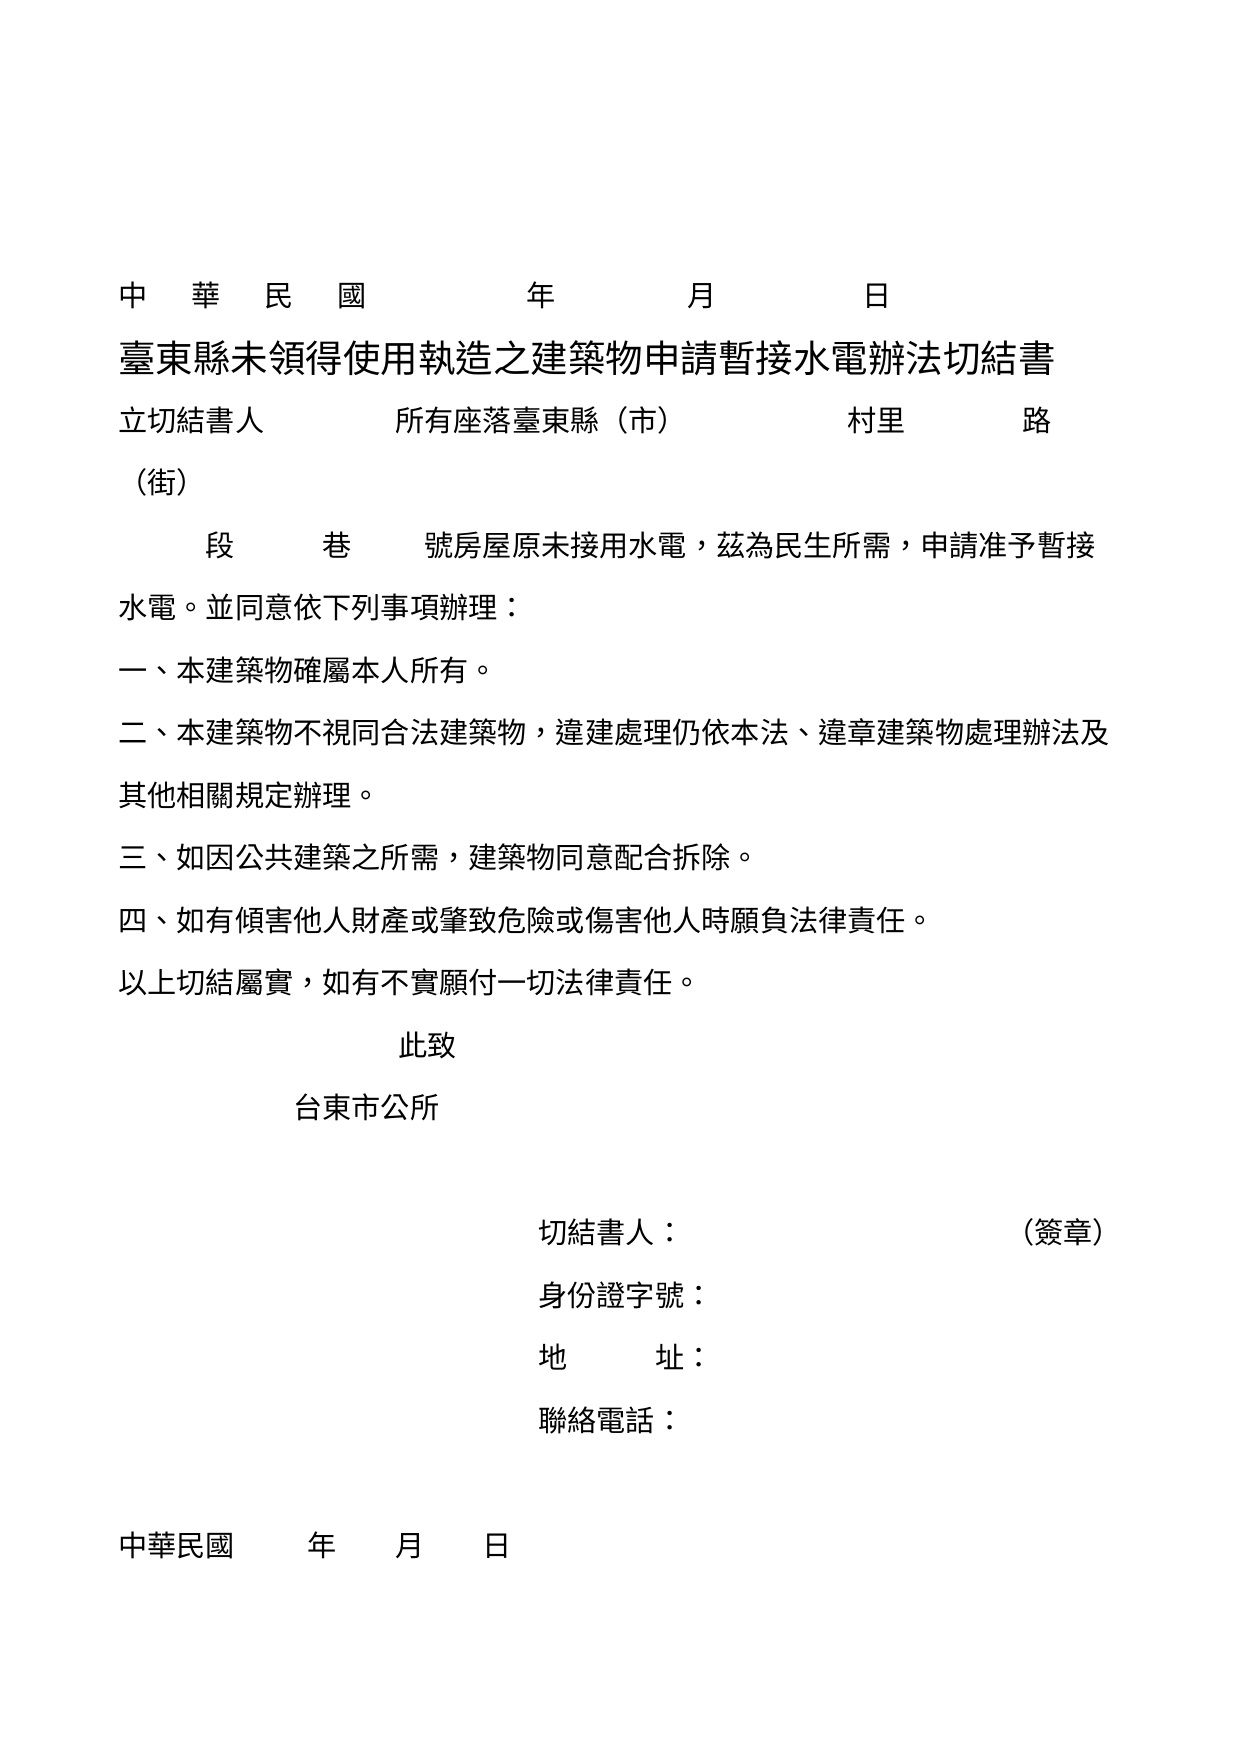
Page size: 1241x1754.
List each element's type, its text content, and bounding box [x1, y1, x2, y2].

text 一、本建築物確屬本人所有。 [118, 627, 1122, 689]
text 此致 [118, 1002, 1122, 1064]
text 段 巷 號房屋原未接用水電，茲為民生所需，申請准予暫接水電。並同意依下列事項辦理： [118, 502, 1122, 627]
text 二、本建築物不視同合法建築物，違建處理仍依本法、違章建築物處理辦法及其他相關規定辦理。 [118, 689, 1122, 814]
text 立切結書人 所有座落臺東縣（市） 村里 路（街） [118, 377, 1122, 502]
text 三、如因公共建築之所需，建築物同意配合拆除。 [118, 814, 1122, 877]
text 臺東縣未領得使用執造之建築物申請暫接水電辦法切結書 [118, 314, 1122, 377]
text 身份證字號： [118, 1252, 1122, 1314]
text 以上切結屬實，如有不實願付一切法律責任。 [118, 939, 1122, 1002]
text 中 華 民 國 年 月 日 [118, 252, 1122, 314]
text 地 址： [118, 1314, 1122, 1377]
text 四、如有傾害他人財產或肇致危險或傷害他人時願負法律責任。 [118, 877, 1122, 939]
text 中華民國 年 月 日 [118, 1502, 1122, 1564]
text 台東市公所 [118, 1064, 1122, 1127]
text 切結書人： （簽章） [118, 1189, 1122, 1252]
text 聯絡電話： [118, 1377, 1122, 1439]
